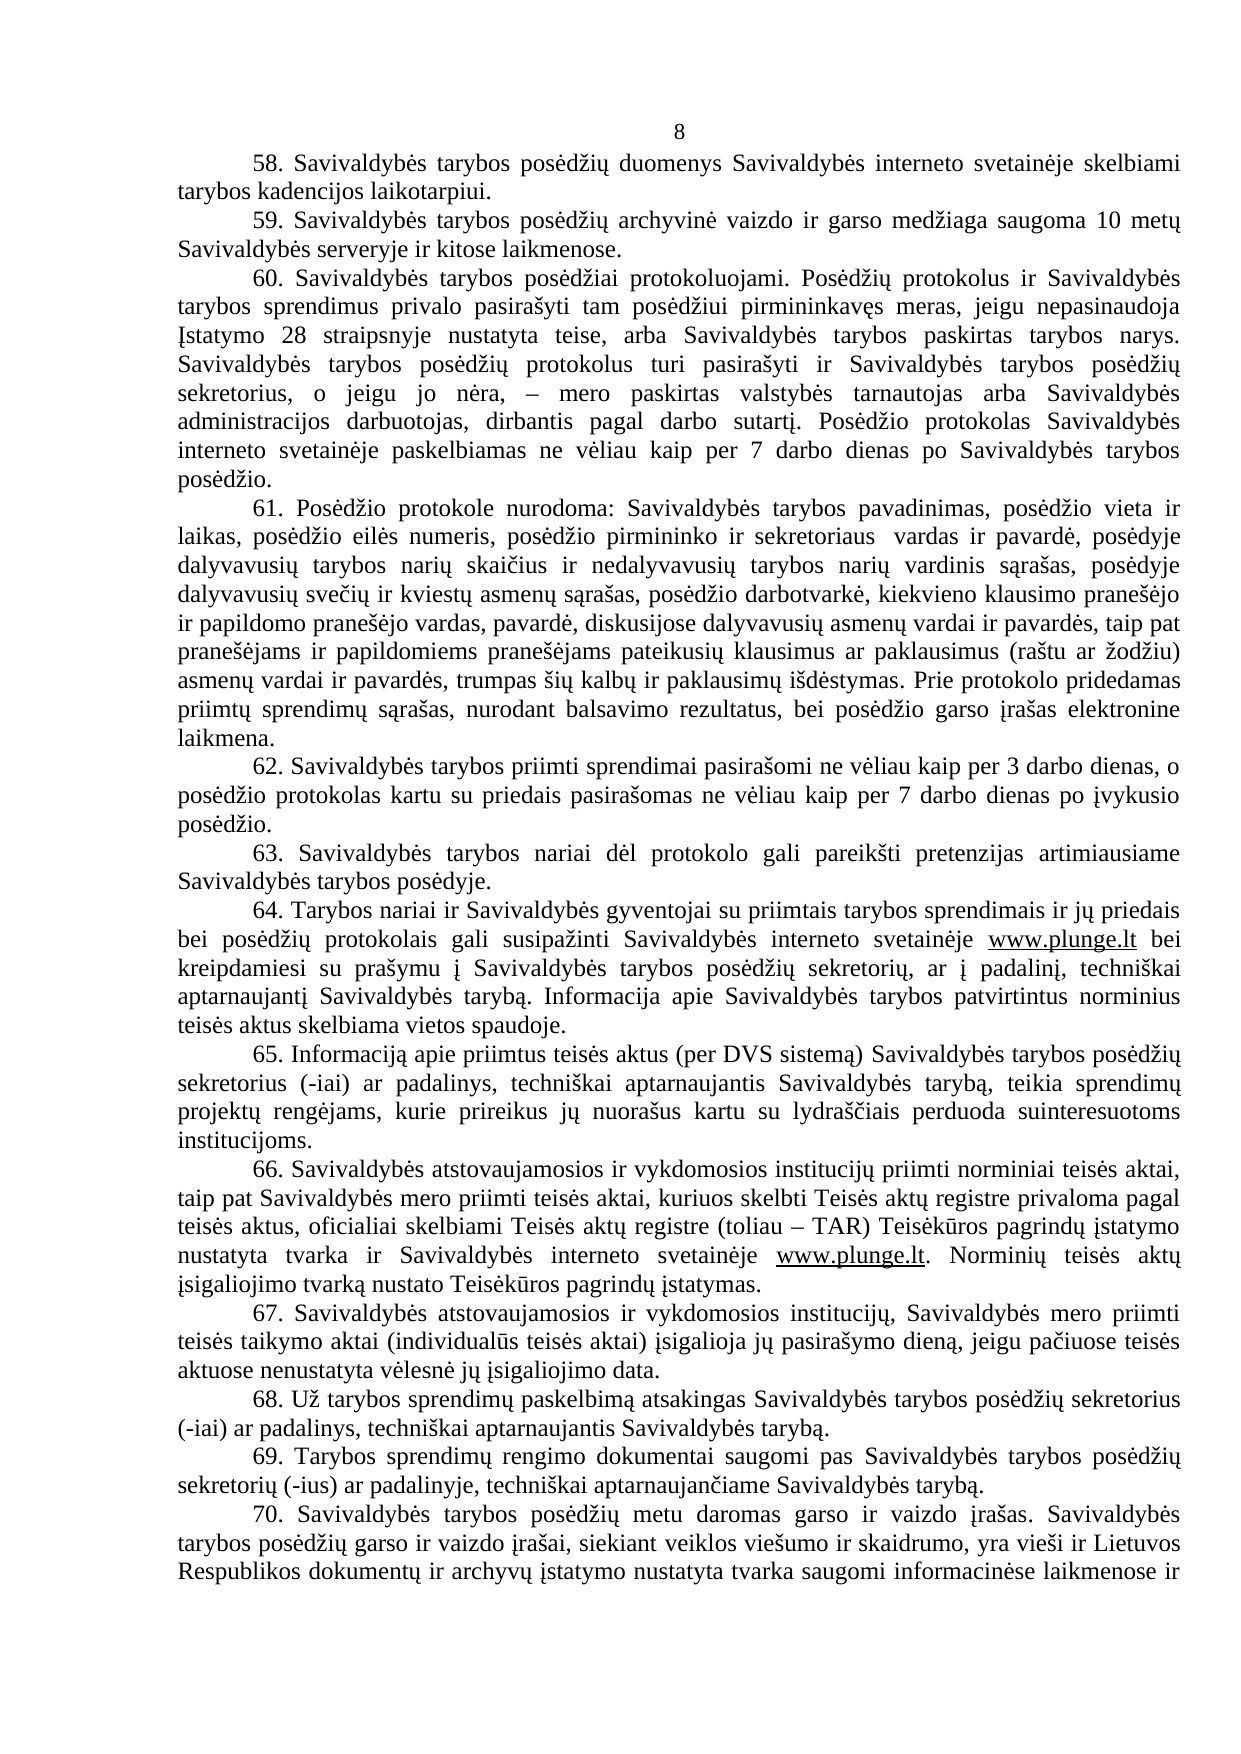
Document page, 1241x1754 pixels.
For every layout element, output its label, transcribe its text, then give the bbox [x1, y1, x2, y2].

text 69. Tarybos sprendimų rengimo dokumentai saugomi pas Savivaldybės tarybos posėdžių sekretorių (-ius) ar padalinyje, techniškai aptarnaujančiame Savivaldybės tarybą. [177, 1441, 1181, 1499]
text 66. Savivaldybės atstovaujamosios ir vykdomosios institucijų priimti norminiai teisės aktai, taip pat Savivaldybės mero priimti teisės aktai, kuriuos skelbti Teisės aktų registre privaloma pagal teisės aktus, oficialiai skelbiami Teisės aktų registre (toliau – TAR) Teisėkūros pagrindų įstatymo nustatyta tvarka ir Savivaldybės interneto svetainėje www.plunge.lt. Norminių teisės aktų įsigaliojimo tvarką nustato Teisėkūros pagrindų įstatymas. [177, 1154, 1181, 1298]
text 60. Savivaldybės tarybos posėdžiai protokoluojami. Posėdžių protokolus ir Savivaldybės tarybos sprendimus privalo pasirašyti tam posėdžiui pirmininkavęs meras, jeigu nepasinaudoja Įstatymo 28 straipsnyje nustatyta teise, arba Savivaldybės tarybos paskirtas tarybos narys. Savivaldybės tarybos posėdžių protokolus turi pasirašyti ir Savivaldybės tarybos posėdžių sekretorius, o jeigu jo nėra, – mero paskirtas valstybės tarnautojas arba Savivaldybės administracijos darbuotojas, dirbantis pagal darbo sutartį. Posėdžio protokolas Savivaldybės interneto svetainėje paskelbiamas ne vėliau kaip per 7 darbo dienas po Savivaldybės tarybos posėdžio. [177, 263, 1181, 493]
text 59. Savivaldybės tarybos posėdžių archyvinė vaizdo ir garso medžiaga saugoma 10 metų Savivaldybės serveryje ir kitose laikmenose. [177, 205, 1181, 263]
text 58. Savivaldybės tarybos posėdžių duomenys Savivaldybės interneto svetainėje skelbiami tarybos kadencijos laikotarpiui. [177, 148, 1181, 205]
text 62. Savivaldybės tarybos priimti sprendimai pasirašomi ne vėliau kaip per 3 darbo dienas, o posėdžio protokolas kartu su priedais pasirašomas ne vėliau kaip per 7 darbo dienas po įvykusio posėdžio. [177, 751, 1181, 838]
text 61. Posėdžio protokole nurodoma: Savivaldybės tarybos pavadinimas, posėdžio vieta ir laikas, posėdžio eilės numeris, posėdžio pirmininko ir sekretoriaus vardas ir pavardė, posėdyje dalyvavusių tarybos narių skaičius ir nedalyvavusių tarybos narių vardinis sąrašas, posėdyje dalyvavusių svečių ir kviestų asmenų sąrašas, posėdžio darbotvarkė, kiekvieno klausimo pranešėjo ir papildomo pranešėjo vardas, pavardė, diskusijose dalyvavusių asmenų vardai ir pavardės, taip pat pranešėjams ir papildomiems pranešėjams pateikusių klausimus ar paklausimus (raštu ar žodžiu) asmenų vardai ir pavardės, trumpas šių kalbų ir paklausimų išdėstymas. Prie protokolo pridedamas priimtų sprendimų sąrašas, nurodant balsavimo rezultatus, bei posėdžio garso įrašas elektronine laikmena. [177, 493, 1181, 751]
text 64. Tarybos nariai ir Savivaldybės gyventojai su priimtais tarybos sprendimais ir jų priedais bei posėdžių protokolais gali susipažinti Savivaldybės interneto svetainėje www.plunge.lt bei kreipdamiesi su prašymu į Savivaldybės tarybos posėdžių sekretorių, ar į padalinį, techniškai aptarnaujantį Savivaldybės tarybą. Informacija apie Savivaldybės tarybos patvirtintus norminius teisės aktus skelbiama vietos spaudoje. [177, 895, 1181, 1039]
text 67. Savivaldybės atstovaujamosios ir vykdomosios institucijų, Savivaldybės mero priimti teisės taikymo aktai (individualūs teisės aktai) įsigalioja jų pasirašymo dieną, jeigu pačiuose teisės aktuose nenustatyta vėlesnė jų įsigaliojimo data. [177, 1298, 1181, 1384]
text 70. Savivaldybės tarybos posėdžių metu daromas garso ir vaizdo įrašas. Savivaldybės tarybos posėdžių garso ir vaizdo įrašai, siekiant veiklos viešumo ir skaidrumo, yra vieši ir Lietuvos Respublikos dokumentų ir archyvų įstatymo nustatyta tvarka saugomi informacinėse laikmenose ir [177, 1499, 1181, 1585]
text 68. Už tarybos sprendimų paskelbimą atsakingas Savivaldybės tarybos posėdžių sekretorius (-iai) ar padalinys, techniškai aptarnaujantis Savivaldybės tarybą. [177, 1384, 1181, 1441]
text 63. Savivaldybės tarybos nariai dėl protokolo gali pareikšti pretenzijas artimiausiame Savivaldybės tarybos posėdyje. [177, 838, 1181, 895]
text 65. Informaciją apie priimtus teisės aktus (per DVS sistemą) Savivaldybės tarybos posėdžių sekretorius (-iai) ar padalinys, techniškai aptarnaujantis Savivaldybės tarybą, teikia sprendimų projektų rengėjams, kurie prireikus jų nuorašus kartu su lydraščiais perduoda suinteresuotoms institucijoms. [177, 1039, 1181, 1154]
